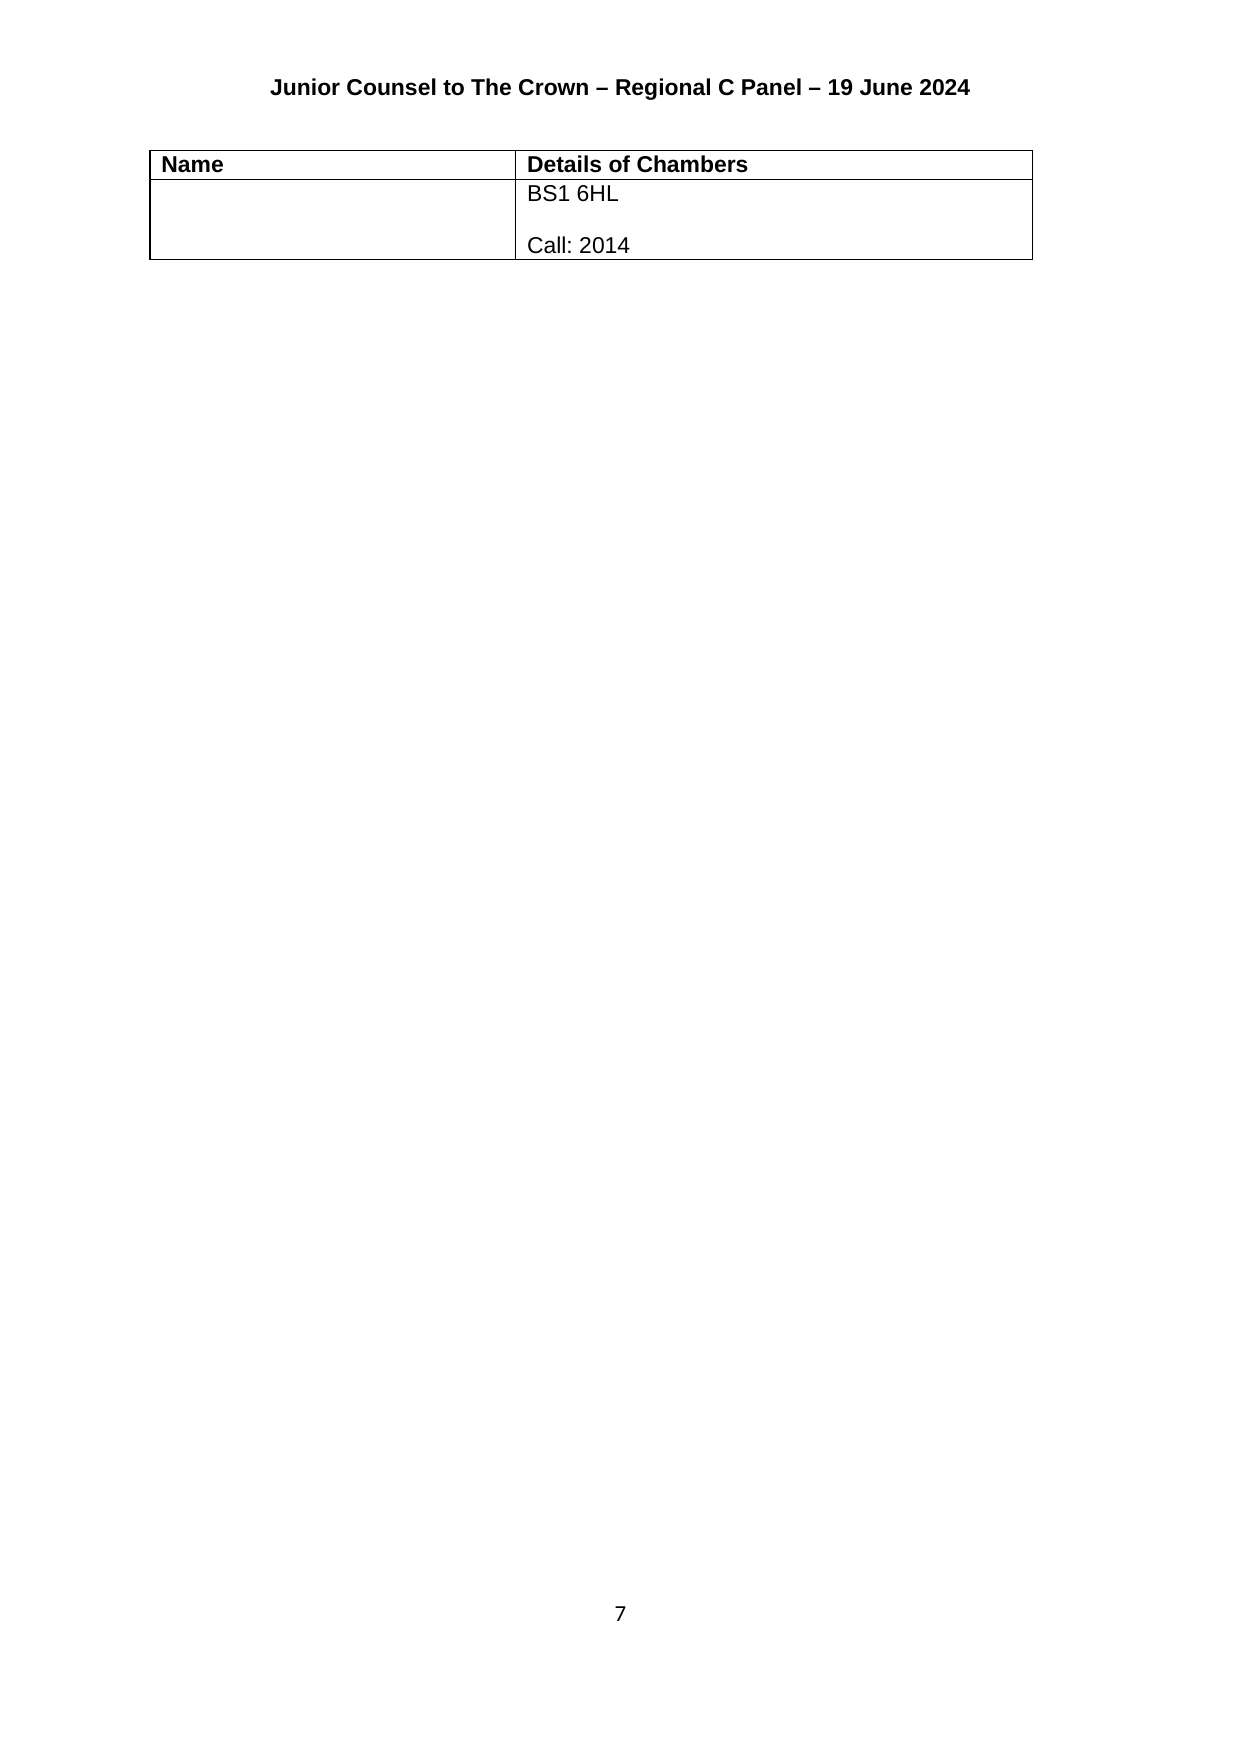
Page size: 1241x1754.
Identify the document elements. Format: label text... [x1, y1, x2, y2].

table_cell [151, 180, 515, 259]
table_cell BS1 6HL Call: 2014 [516, 180, 1032, 259]
table_header Name [151, 151, 515, 178]
table_header Details of Chambers [516, 151, 1032, 178]
